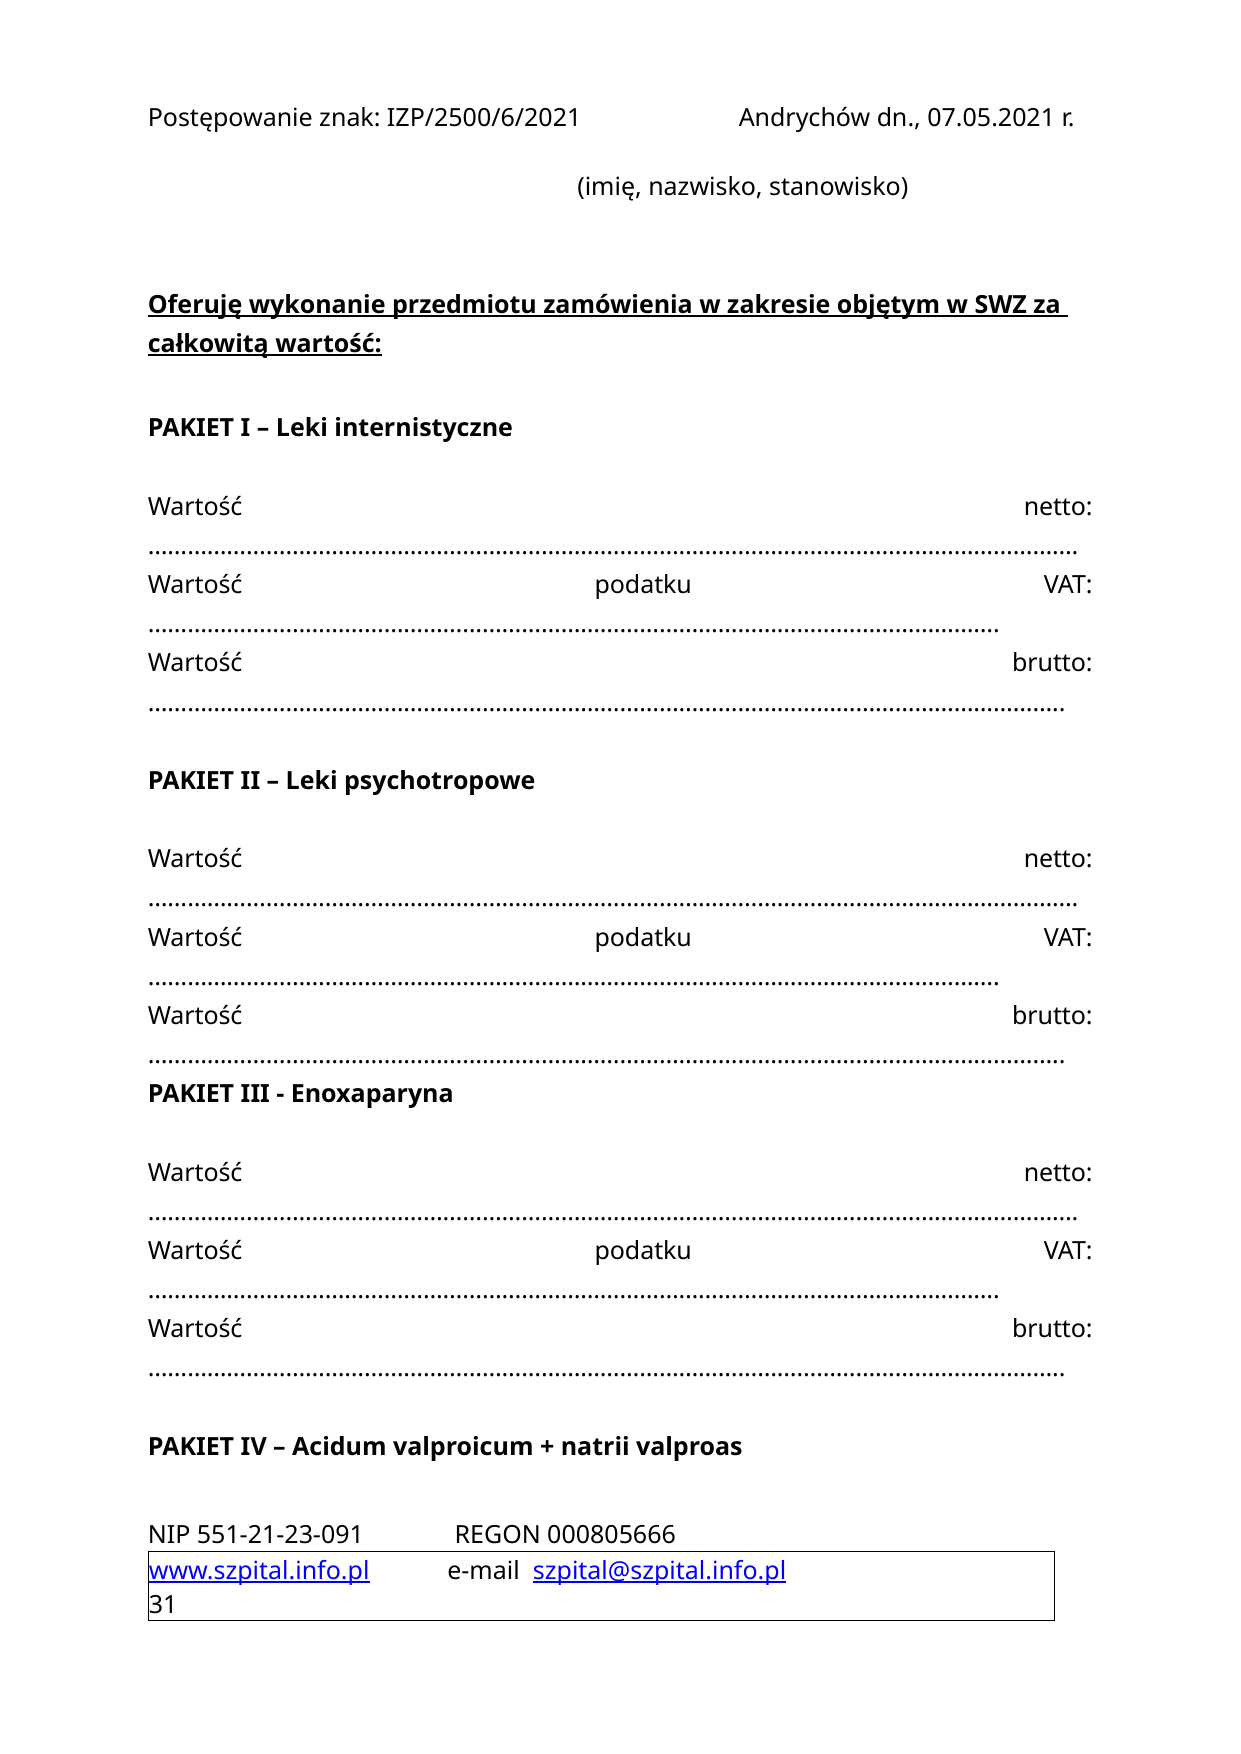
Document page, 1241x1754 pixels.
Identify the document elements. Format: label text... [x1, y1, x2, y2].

text Wartość podatku VAT: …………………………………………………………………………………………………………………. [148, 919, 1092, 992]
text Wartość brutto: ………………………………………………………………………………………………………………………….. [148, 1311, 1092, 1384]
text PAKIET IV – Acidum valproicum + natrii valproas [148, 1428, 1092, 1462]
text Wartość brutto: ………………………………………………………………………………………………………………………….. [148, 645, 1092, 718]
text Wartość podatku VAT: …………………………………………………………………………………………………………………. [148, 1232, 1092, 1306]
text Wartość netto: ……………………………………………………………………………………………………………………………. [148, 1154, 1092, 1227]
text Wartość netto: ……………………………………………………………………………………………………………………………. [148, 841, 1092, 914]
text Wartość brutto: ………………………………………………………………………………………………………………………….. [148, 997, 1092, 1071]
text PAKIET II – Leki psychotropowe [148, 762, 1092, 797]
text Wartość netto: ……………………………………………………………………………………………………………………………. [148, 488, 1092, 562]
text PAKIET III - Enoxaparyna [148, 1076, 1092, 1110]
text Oferuję wykonanie przedmiotu zamówienia w zakresie objętym w SWZ za całkowitą wartość: [148, 287, 1092, 360]
text PAKIET I – Leki internistyczne [148, 410, 1092, 444]
text Wartość podatku VAT: …………………………………………………………………………………………………………………. [148, 567, 1092, 640]
text (imię, nazwisko, stanowisko) [148, 169, 1092, 203]
